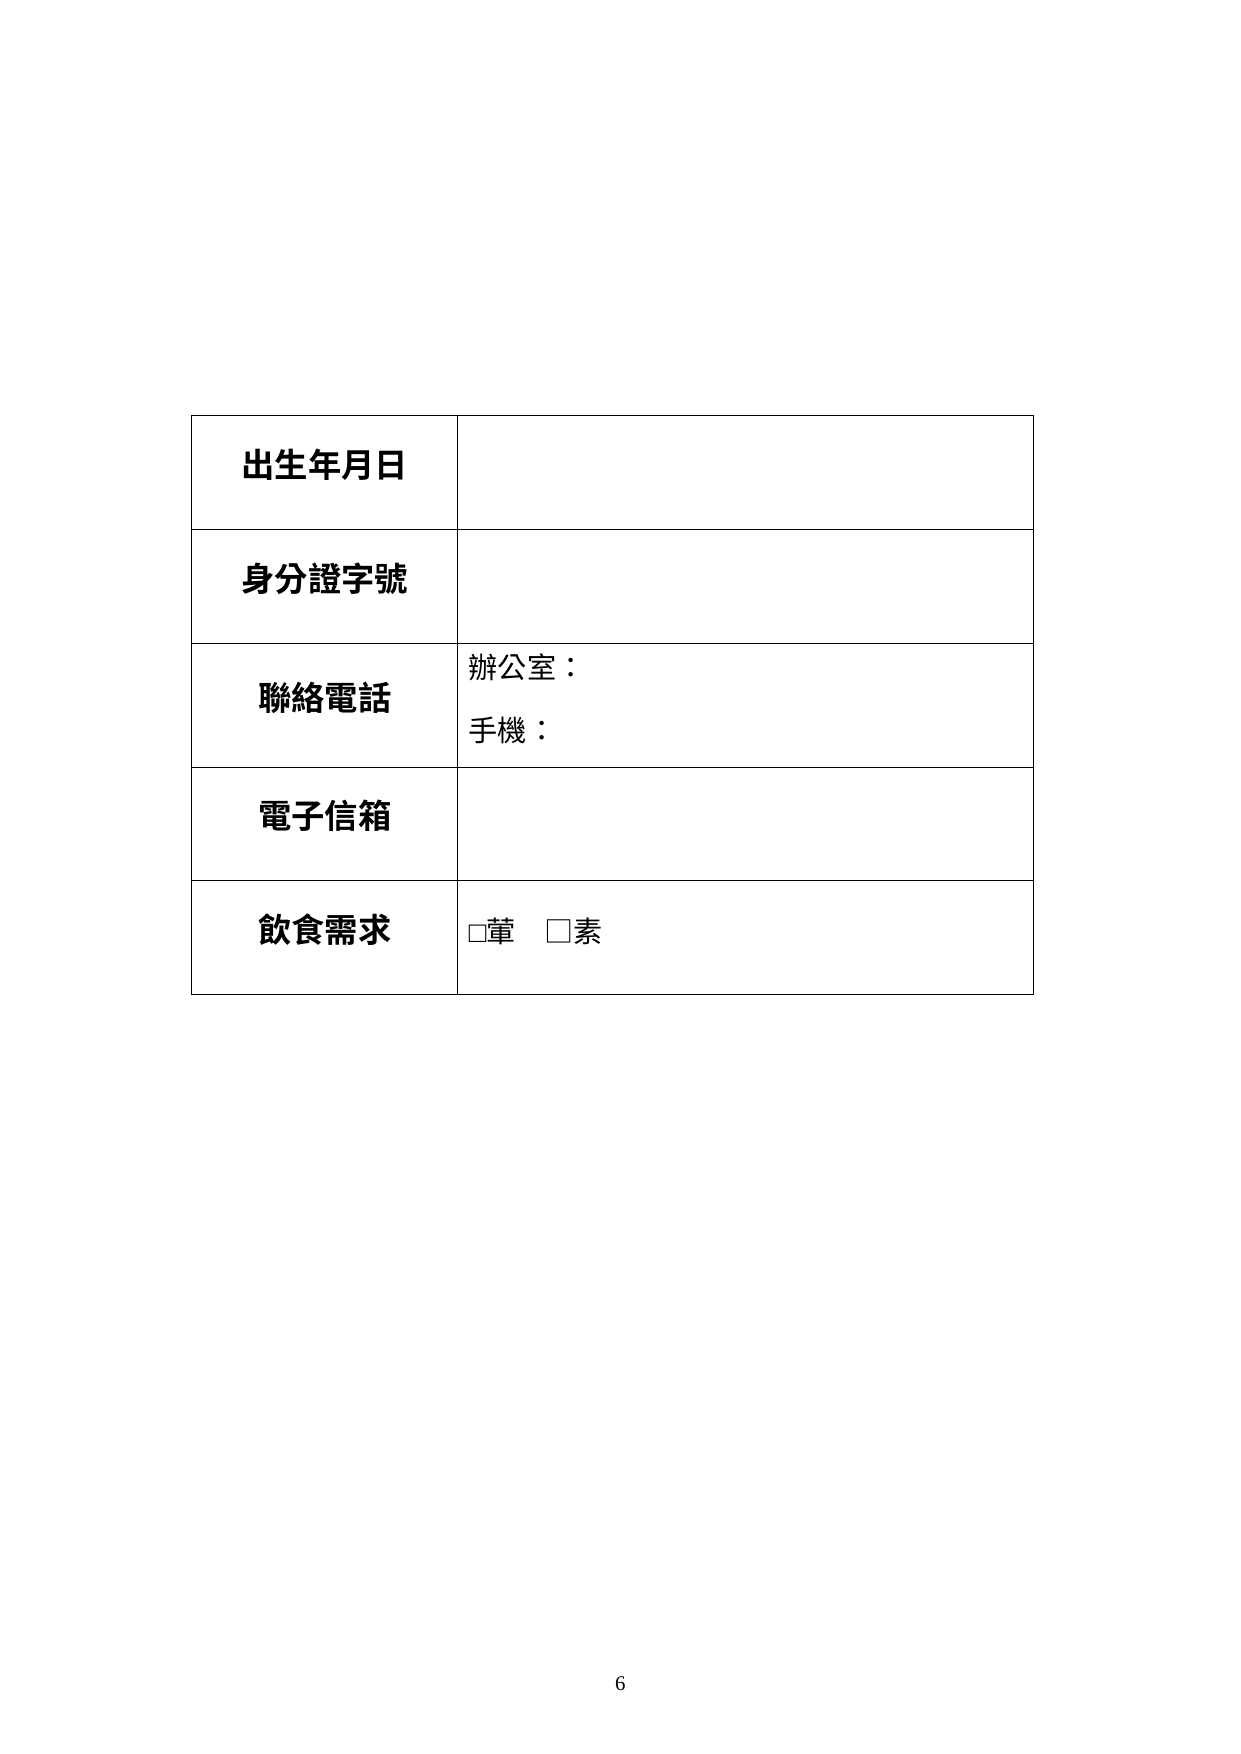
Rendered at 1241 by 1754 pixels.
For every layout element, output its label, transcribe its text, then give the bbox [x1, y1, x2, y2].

table_cell 飲食需求 [192, 881, 457, 994]
table_cell [458, 416, 1033, 529]
table_cell 出生年月日 [192, 416, 457, 529]
table_cell 身分證字號 [192, 530, 457, 643]
table_cell 聯絡電話 [192, 644, 457, 767]
table_cell 電子信箱 [192, 768, 457, 880]
table_cell 辦公室： 手機： [458, 644, 1033, 767]
table_cell [458, 530, 1033, 643]
table_cell □葷 □素 [458, 881, 1033, 994]
table_cell [458, 768, 1033, 880]
